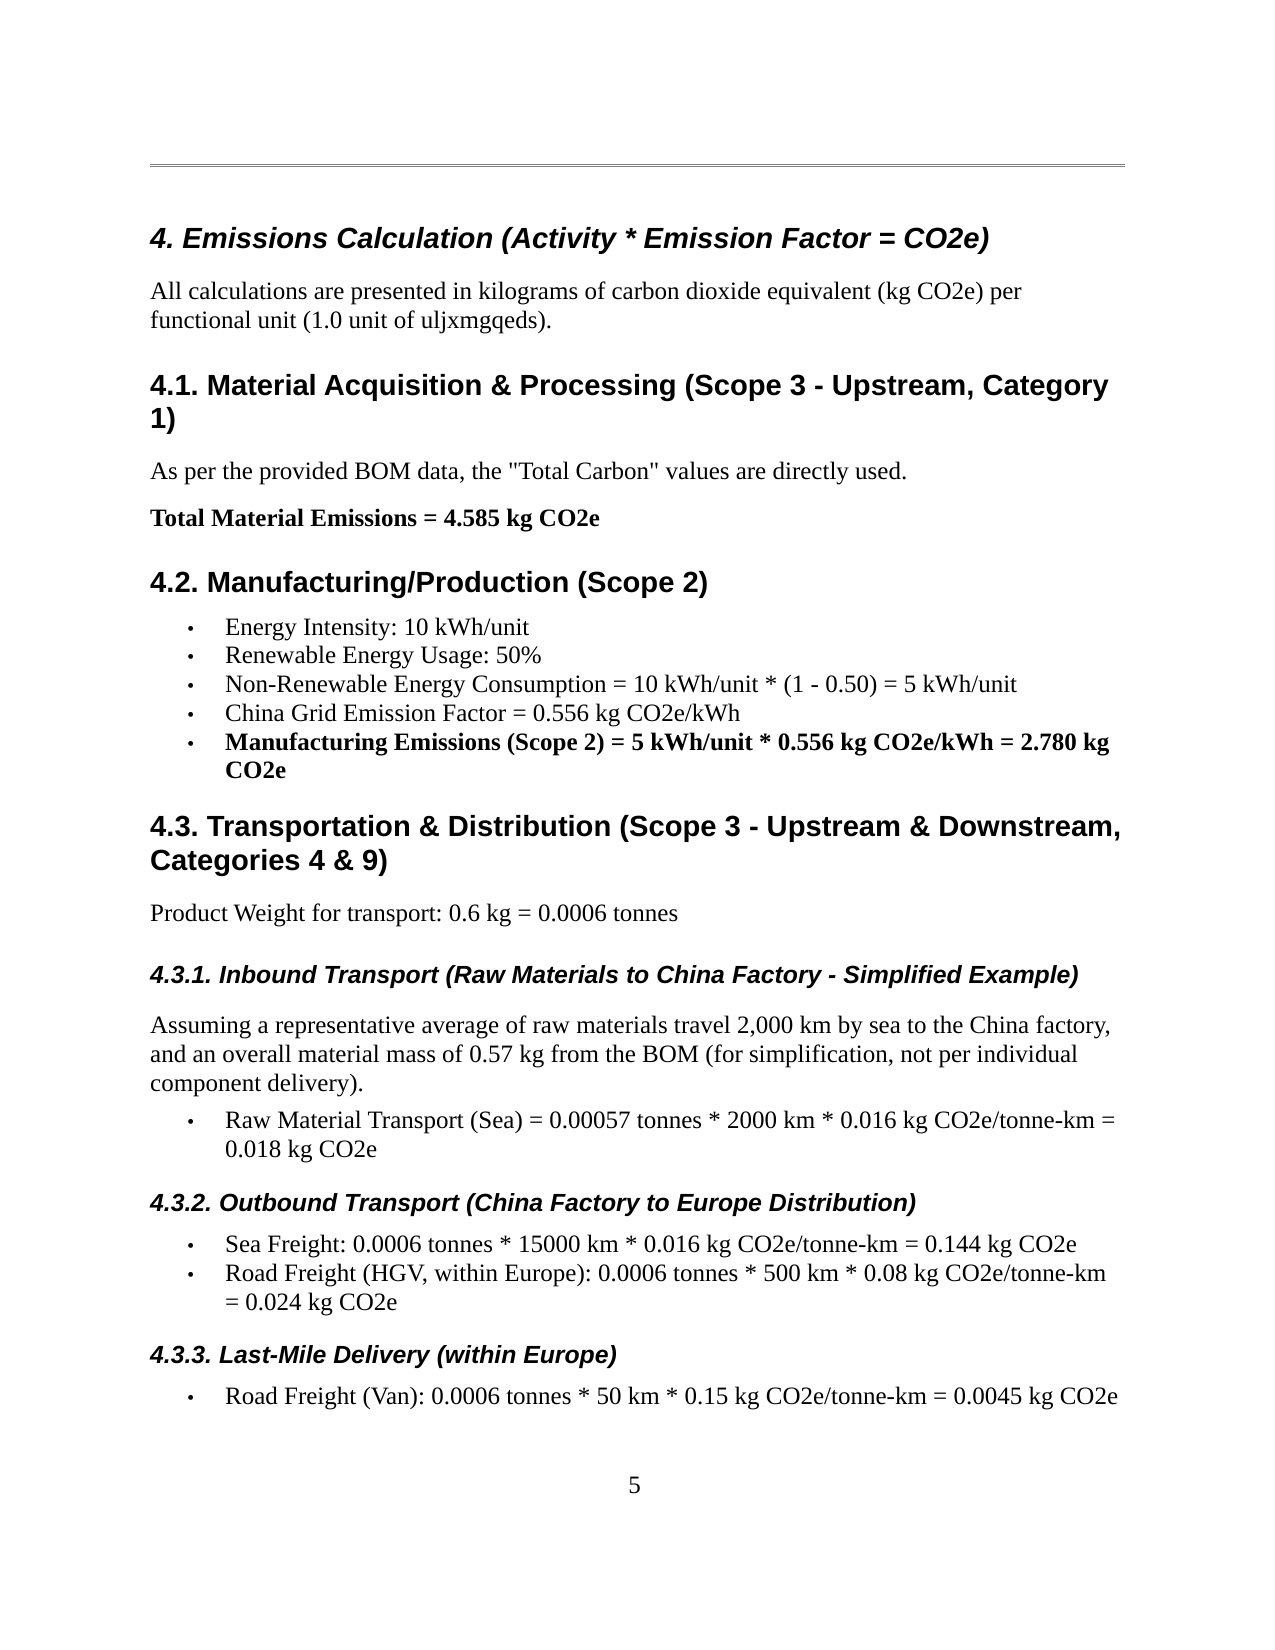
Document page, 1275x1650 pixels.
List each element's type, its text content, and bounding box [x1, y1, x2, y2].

text Assuming a representative average of raw materials travel 2,000 km by sea to the China factory, and an overall material mass of 0.57 kg from the BOM (for simplification, not per individual component delivery). [150, 1010, 1125, 1097]
list Non-Renewable Energy Consumption = 10 kWh/unit * (1 - 0.50) = 5 kWh/unit [187, 669, 1125, 698]
subtitle 4.3.2. Outbound Transport (China Factory to Europe Distribution) [150, 1188, 1125, 1217]
text Product Weight for transport: 0.6 kg = 0.0006 tonnes [150, 898, 1125, 926]
subtitle 4. Emissions Calculation (Activity * Emission Factor = CO2e) [150, 221, 1125, 255]
subtitle 4.3.3. Last-Mile Delivery (within Europe) [150, 1340, 1125, 1369]
list Sea Freight: 0.0006 tonnes * 15000 km * 0.016 kg CO2e/tonne-km = 0.144 kg CO2e [187, 1229, 1125, 1258]
list Road Freight (HGV, within Europe): 0.0006 tonnes * 500 km * 0.08 kg CO2e/tonne-km = 0.024 kg CO2e [187, 1258, 1125, 1315]
list China Grid Emission Factor = 0.556 kg CO2e/kWh [187, 698, 1125, 727]
text Total Material Emissions = 4.585 kg CO2e [150, 503, 1125, 532]
subtitle 4.1. Material Acquisition & Processing (Scope 3 - Upstream, Category 1) [150, 368, 1125, 435]
text All calculations are presented in kilograms of carbon dioxide equivalent (kg CO2e) per functional unit (1.0 unit of uljxmgqeds). [150, 276, 1125, 334]
list Renewable Energy Usage: 50% [187, 640, 1125, 669]
list Road Freight (Van): 0.0006 tonnes * 50 km * 0.15 kg CO2e/tonne-km = 0.0045 kg CO2e [187, 1381, 1125, 1410]
subtitle 4.3.1. Inbound Transport (Raw Materials to China Factory - Simplified Example) [150, 960, 1125, 989]
list Energy Intensity: 10 kWh/unit [187, 612, 1125, 640]
text As per the provided BOM data, the "Total Carbon" values are directly used. [150, 456, 1125, 485]
subtitle 4.2. Manufacturing/Production (Scope 2) [150, 566, 1125, 599]
subtitle 4.3. Transportation & Distribution (Scope 3 - Upstream & Downstream, Categories 4 & 9) [150, 809, 1125, 876]
list Manufacturing Emissions (Scope 2) = 5 kWh/unit * 0.556 kg CO2e/kWh = 2.780 kg CO2e [187, 727, 1125, 784]
list Raw Material Transport (Sea) = 0.00057 tonnes * 2000 km * 0.016 kg CO2e/tonne-km = 0.018 kg CO2e [187, 1106, 1125, 1163]
